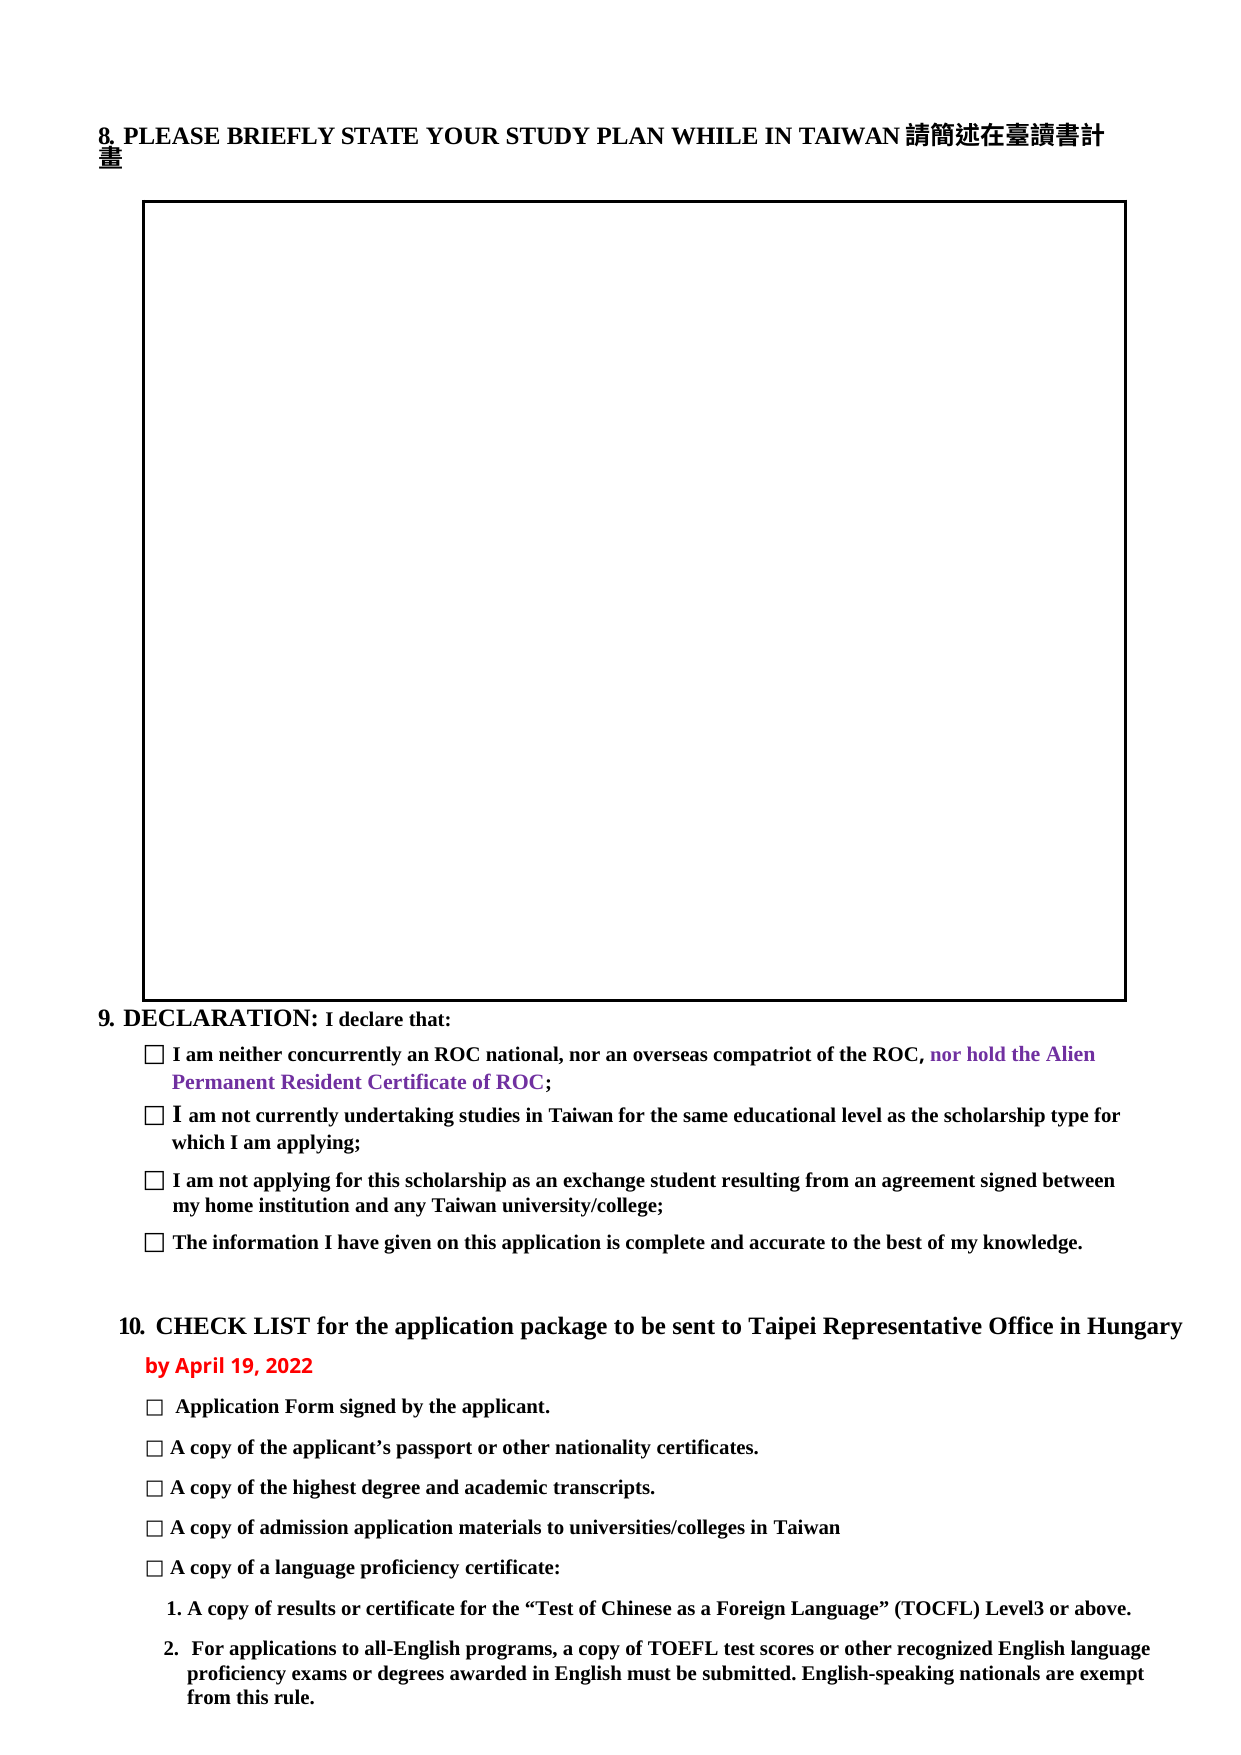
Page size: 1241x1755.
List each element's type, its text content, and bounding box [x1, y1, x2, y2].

text 1. A copy of results or certificate for the “Test of Chinese as a Foreign Language” (TOCFL) Level3 or above. [144, 1593, 1241, 1621]
text □ A copy of admission application materials to universities/colleges in Taiwan [144, 1512, 1241, 1541]
text □ I am not currently undertaking studies in Taiwan for the same educational level as the scholarship type for which I am applying; [142, 1096, 1161, 1154]
text □ A copy of the highest degree and academic transcripts. [144, 1472, 1241, 1500]
text 2. For applications to all-English programs, a copy of TOEFL test scores or other recognized English language proficiency exams or degrees awarded in English must be submitted. English-speaking nationals are exempt from this rule. [142, 1633, 1191, 1709]
text □ I am not applying for this scholarship as an exchange student resulting from an agreement signed between my home institution and any Taiwan university/college; [142, 1161, 1123, 1217]
text by April 19, 2022 [144, 1351, 1241, 1380]
text □ The information I have given on this application is complete and accurate to the best of my knowledge. [142, 1224, 1123, 1256]
text □ A copy of the applicant’s passport or other nationality certificates. [144, 1432, 1241, 1460]
text □ I am neither concurrently an ROC national, nor an overseas compatriot of the ROC, nor hold the Alien Permanent Resident Certificate of ROC; [142, 1034, 1161, 1094]
list CHECK LIST for the application package to be sent to Taipei Representative Office in Hungary [118, 1311, 1241, 1339]
text □ Application Form signed by the applicant. [144, 1392, 1241, 1420]
list PLEASE BRIEFLY STATE YOUR STUDY PLAN WHILE IN TAIWAN 請簡述在臺讀書計畫 [98, 124, 1123, 175]
text □ A copy of a language proficiency certificate: [144, 1552, 1241, 1581]
list DECLARATION: I declare that: [98, 206, 1241, 1032]
